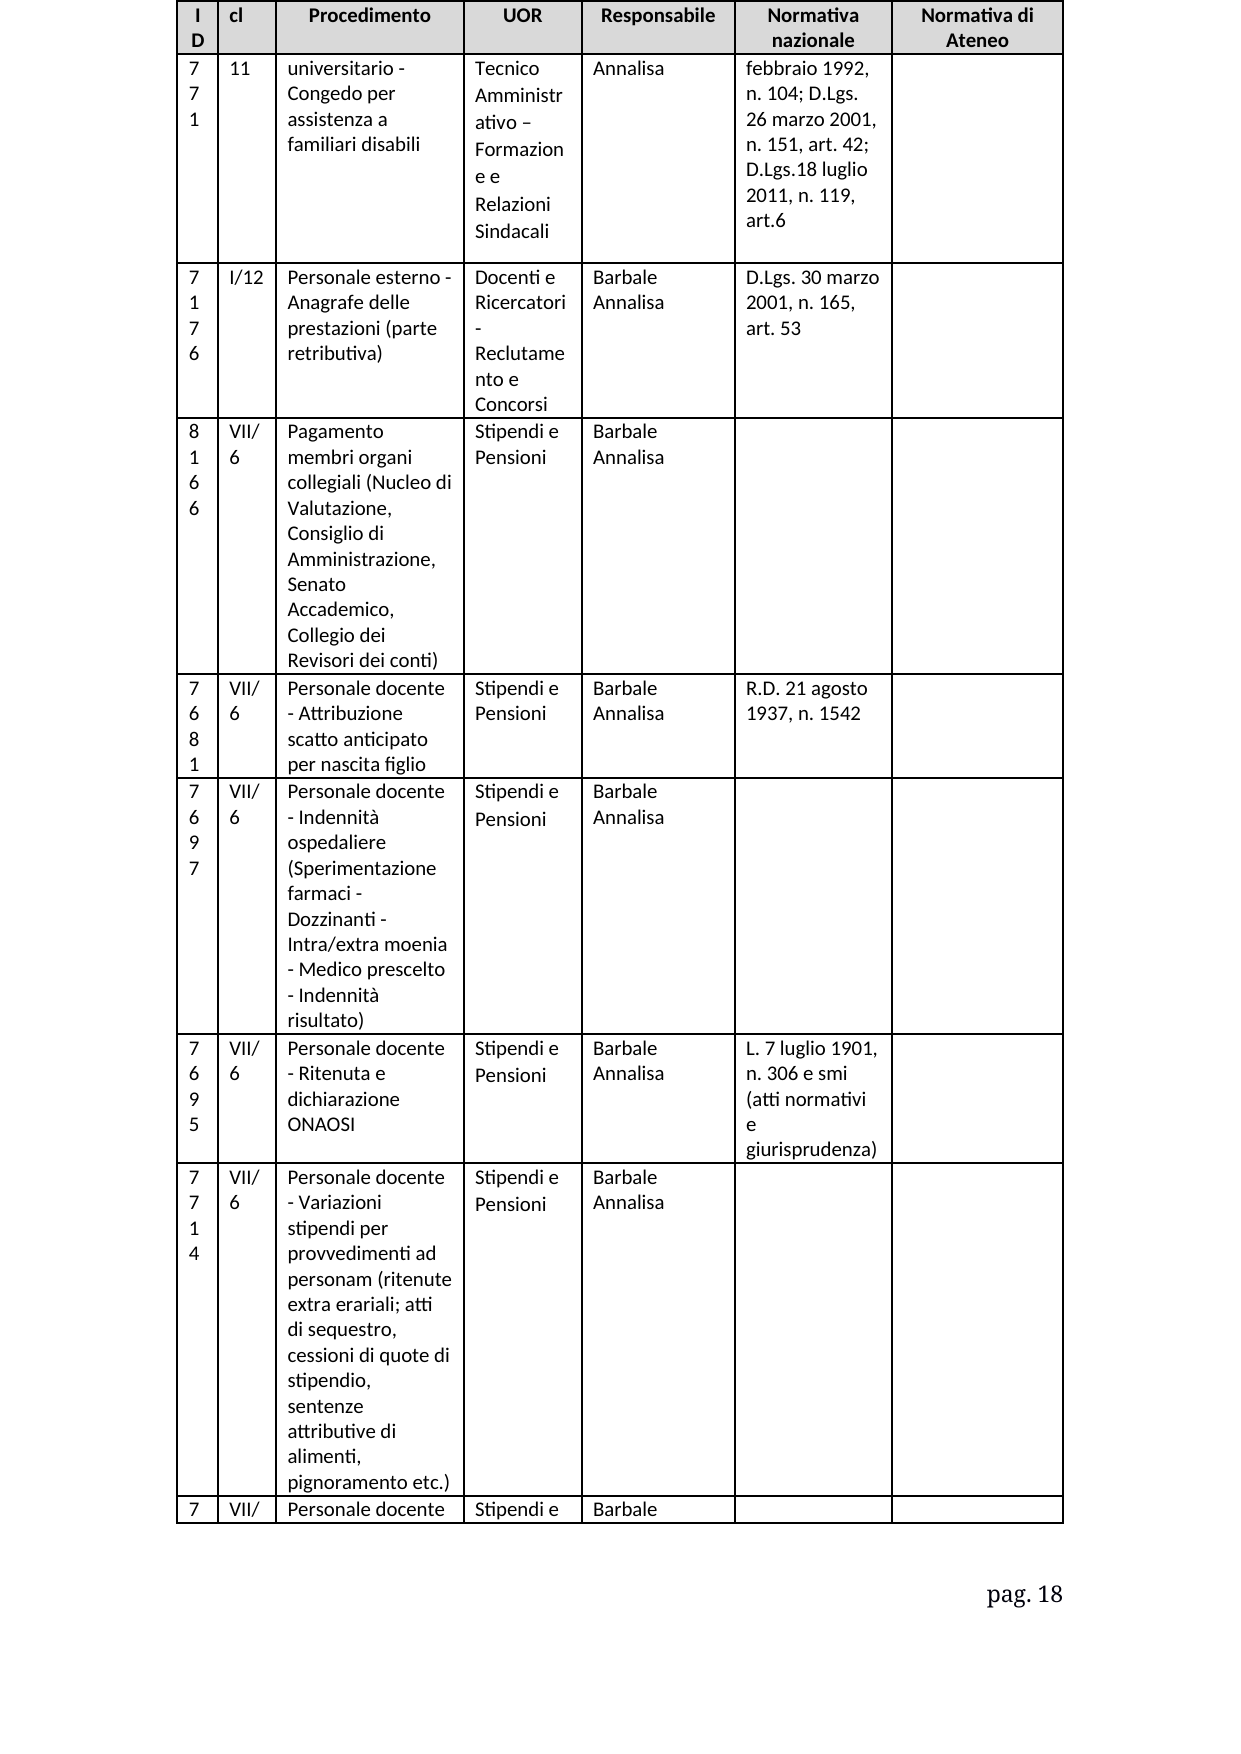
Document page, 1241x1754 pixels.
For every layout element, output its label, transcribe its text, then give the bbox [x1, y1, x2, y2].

table_cell febbraio 1992, n. 104; D.Lgs. 26 marzo 2001, n. 151, art. 42; D.Lgs.18 luglio 2011, n. 119, art.6 [736, 55, 891, 262]
table_header ID [178, 2, 217, 53]
table_cell VII/6 [219, 419, 275, 673]
table_cell Annalisa [583, 55, 734, 262]
table_cell Barbale Annalisa [583, 264, 734, 417]
table_cell L. 7 luglio 1901, n. 306 e smi (atti normativi e giurisprudenza) [736, 1035, 891, 1162]
table_cell 7681 [178, 675, 217, 777]
table_cell R.D. 21 agosto 1937, n. 1542 [736, 675, 891, 777]
table_cell Stipendi e Pensioni [465, 1035, 581, 1162]
table_header Normativa nazionale [736, 2, 891, 53]
table_cell D.Lgs. 30 marzo 2001, n. 165, art. 53 [736, 264, 891, 417]
table_cell Stipendi e Pensioni [465, 1164, 581, 1494]
table_cell 8166 [178, 419, 217, 673]
table_cell [736, 1497, 891, 1522]
table_cell Barbale Annalisa [583, 675, 734, 777]
table_cell VII/6 [219, 1035, 275, 1162]
table_cell 7176 [178, 264, 217, 417]
table_cell Barbale Annalisa [583, 1164, 734, 1494]
table_cell [736, 1164, 891, 1494]
table_cell [736, 779, 891, 1033]
table_cell Docenti e Ricercatori - Reclutamento e Concorsi [465, 264, 581, 417]
table_cell Barbale [583, 1497, 734, 1522]
table_header Responsabile [583, 2, 734, 53]
table_cell VII/ [219, 1497, 275, 1522]
table_cell Stipendi e Pensioni [465, 779, 581, 1033]
table_cell Personale docente - Attribuzione scatto anticipato per nascita figlio [277, 675, 463, 777]
table_cell 7714 [178, 1164, 217, 1494]
table_header Procedimento [277, 2, 463, 53]
table_cell 771 [178, 55, 217, 262]
table_cell [893, 675, 1062, 777]
table_cell Personale docente [277, 1497, 463, 1522]
table_cell Personale docente - Ritenuta e dichiarazione ONAOSI [277, 1035, 463, 1162]
table_cell Stipendi e Pensioni [465, 419, 581, 673]
table_cell Barbale Annalisa [583, 1035, 734, 1162]
table_cell [893, 55, 1062, 262]
table_cell Tecnico Amministrativo – Formazione e Relazioni Sindacali [465, 55, 581, 262]
table_cell 7 [178, 1497, 217, 1522]
table_cell Stipendi e Pensioni [465, 675, 581, 777]
table_cell I/12 [219, 264, 275, 417]
table_cell [893, 779, 1062, 1033]
table_cell VII/6 [219, 675, 275, 777]
table_cell [893, 264, 1062, 417]
table_cell Personale esterno - Anagrafe delle prestazioni (parte retributiva) [277, 264, 463, 417]
table_cell Personale docente - Indennità ospedaliere (Sperimentazione farmaci - Dozzinanti - Intra/extra moenia - Medico prescelto - Indennità risultato) [277, 779, 463, 1033]
table_cell VII/6 [219, 779, 275, 1033]
table_cell Barbale Annalisa [583, 779, 734, 1033]
table_header cl [219, 2, 275, 53]
table_header UOR [465, 2, 581, 53]
table_cell Stipendi e [465, 1497, 581, 1522]
table_cell [893, 1164, 1062, 1494]
table_cell universitario - Congedo per assistenza a familiari disabili [277, 55, 463, 262]
table_cell [893, 1497, 1062, 1522]
table_cell Personale docente - Variazioni stipendi per provvedimenti ad personam (ritenute extra erariali; atti di sequestro, cessioni di quote di stipendio, sentenze attributive di alimenti, pignoramento etc.) [277, 1164, 463, 1494]
table_cell Barbale Annalisa [583, 419, 734, 673]
table_cell VII/6 [219, 1164, 275, 1494]
table_cell Pagamento membri organi collegiali (Nucleo di Valutazione, Consiglio di Amministrazione, Senato Accademico, Collegio dei Revisori dei conti) [277, 419, 463, 673]
table_cell 7697 [178, 779, 217, 1033]
table_cell [893, 419, 1062, 673]
table_cell [893, 1035, 1062, 1162]
table_header Normativa di Ateneo [893, 2, 1062, 53]
table_cell [736, 419, 891, 673]
table_cell 11 [219, 55, 275, 262]
table_cell 7695 [178, 1035, 217, 1162]
